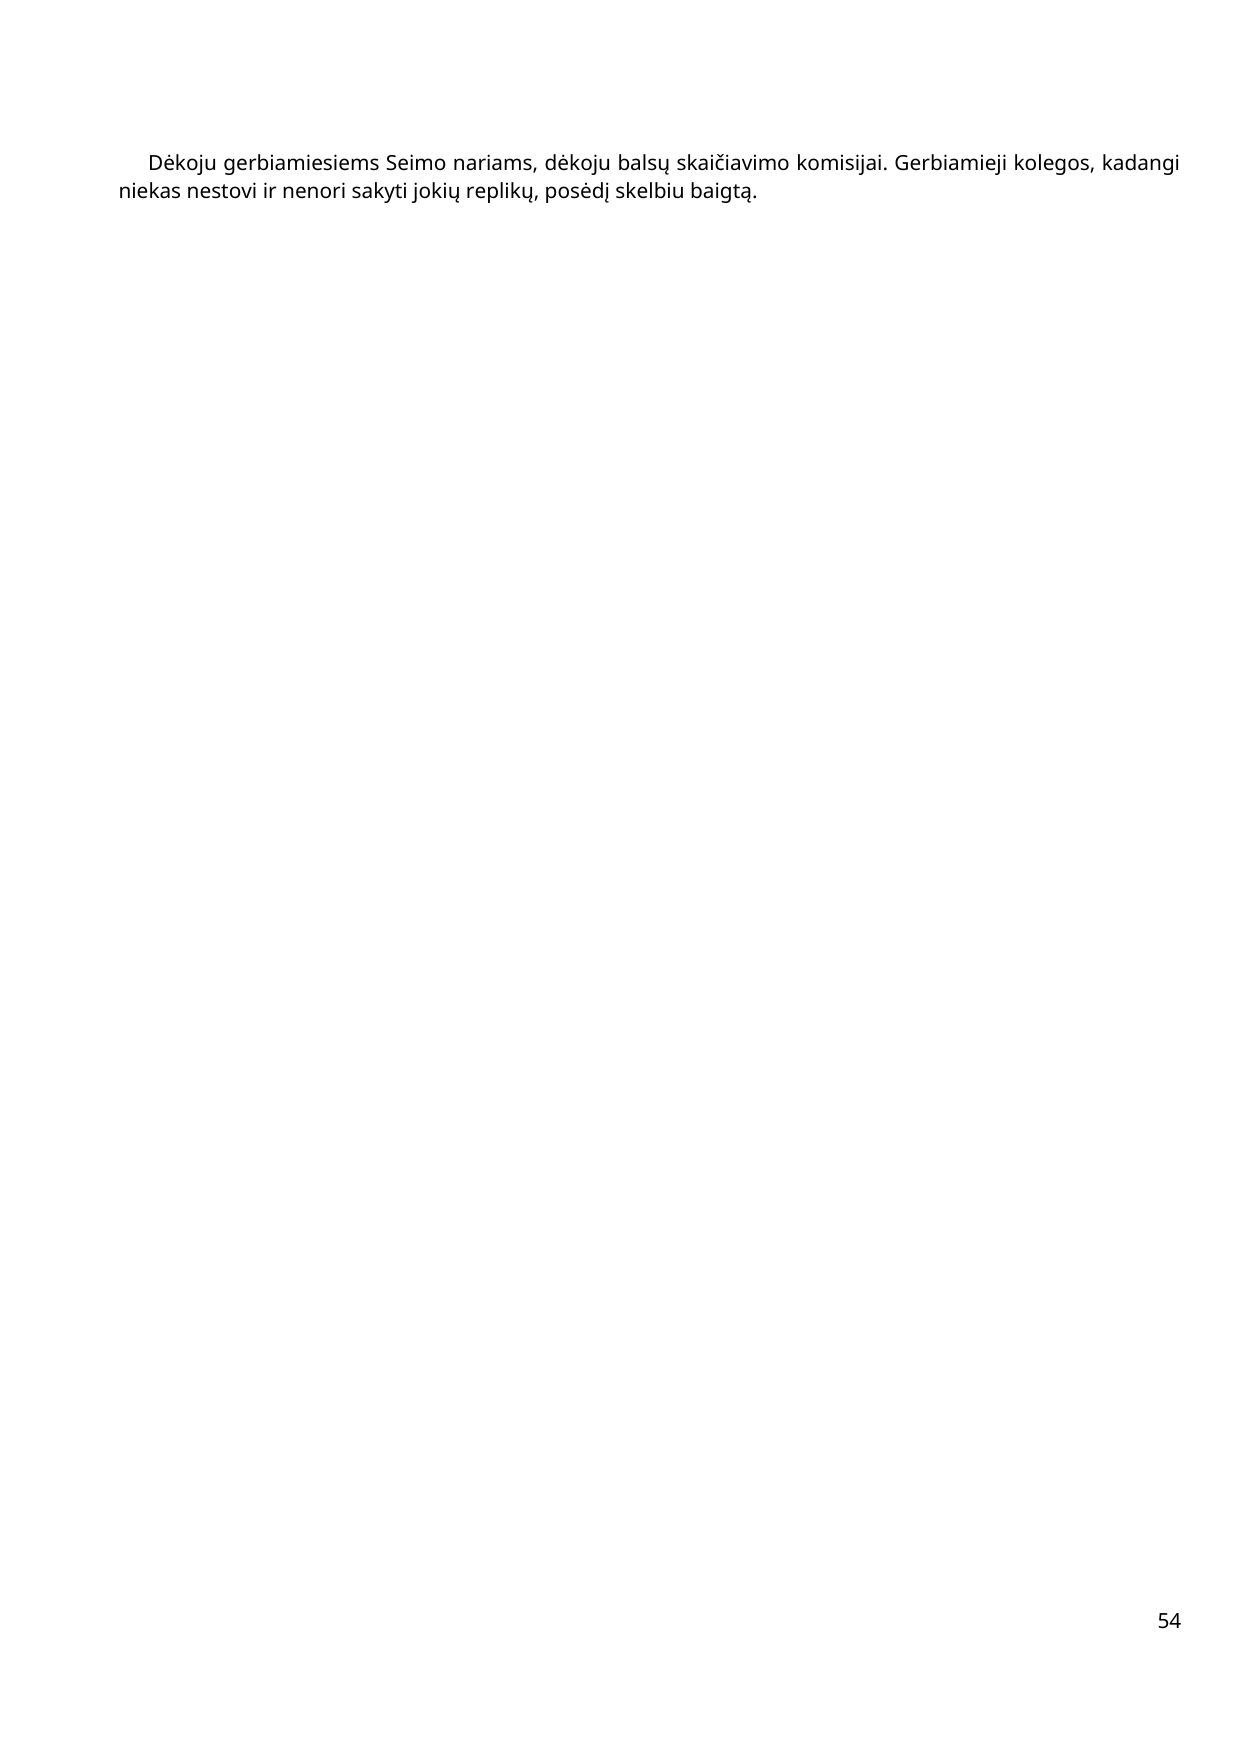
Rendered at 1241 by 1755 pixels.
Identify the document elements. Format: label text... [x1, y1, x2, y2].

text Dėkoju gerbiamiesiems Seimo nariams, dėkoju balsų skaičiavimo komisijai. Gerbiamieji kolegos, kadangi niekas nestovi ir nenori sakyti jokių replikų, posėdį skelbiu baigtą. [118, 148, 1181, 204]
